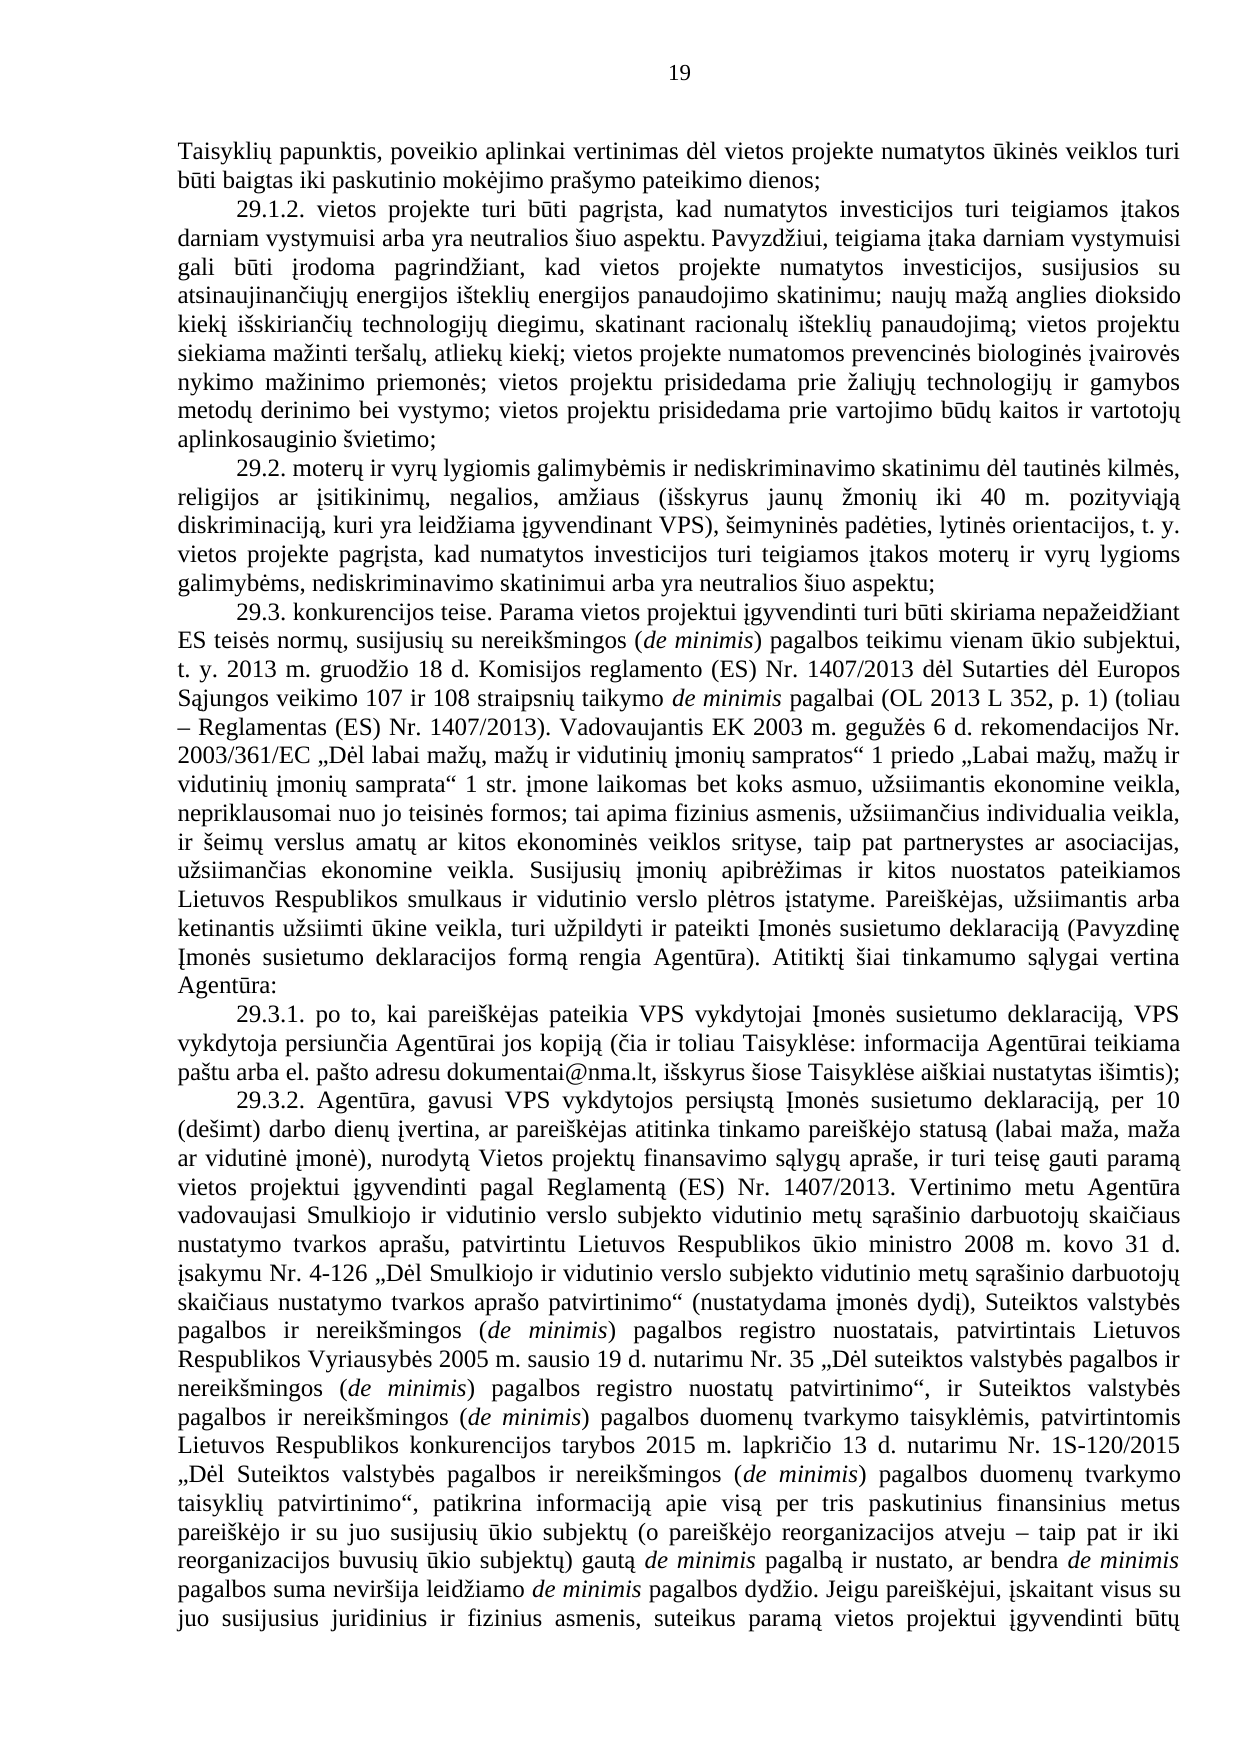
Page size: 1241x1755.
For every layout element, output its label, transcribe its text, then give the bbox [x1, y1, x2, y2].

text 29.3.1. po to, kai pareiškėjas pateikia VPS vykdytojai Įmonės susietumo deklaraciją, VPS vykdytoja persiunčia Agentūrai jos kopiją (čia ir toliau Taisyklėse: informacija Agentūrai teikiama paštu arba el. pašto adresu dokumentai@nma.lt, išskyrus šiose Taisyklėse aiškiai nustatytas išimtis); [177, 999, 1181, 1086]
text 29.1.2. vietos projekte turi būti pagrįsta, kad numatytos investicijos turi teigiamos įtakos darniam vystymuisi arba yra neutralios šiuo aspektu. Pavyzdžiui, teigiama įtaka darniam vystymuisi gali būti įrodoma pagrindžiant, kad vietos projekte numatytos investicijos, susijusios su atsinaujinančiųjų energijos išteklių energijos panaudojimo skatinimu; naujų mažą anglies dioksido kiekį išskiriančių technologijų diegimu, skatinant racionalų išteklių panaudojimą; vietos projektu siekiama mažinti teršalų, atliekų kiekį; vietos projekte numatomos prevencinės biologinės įvairovės nykimo mažinimo priemonės; vietos projektu prisidedama prie žaliųjų technologijų ir gamybos metodų derinimo bei vystymo; vietos projektu prisidedama prie vartojimo būdų kaitos ir vartotojų aplinkosauginio švietimo; [177, 194, 1181, 453]
text Taisyklių papunktis, poveikio aplinkai vertinimas dėl vietos projekte numatytos ūkinės veiklos turi būti baigtas iki paskutinio mokėjimo prašymo pateikimo dienos; [177, 136, 1181, 194]
text 29.2. moterų ir vyrų lygiomis galimybėmis ir nediskriminavimo skatinimu dėl tautinės kilmės, religijos ar įsitikinimų, negalios, amžiaus (išskyrus jaunų žmonių iki 40 m. pozityviąją diskriminaciją, kuri yra leidžiama įgyvendinant VPS), šeimyninės padėties, lytinės orientacijos, t. y. vietos projekte pagrįsta, kad numatytos investicijos turi teigiamos įtakos moterų ir vyrų lygioms galimybėms, nediskriminavimo skatinimui arba yra neutralios šiuo aspektu; [177, 453, 1181, 597]
text 29.3. konkurencijos teise. Parama vietos projektui įgyvendinti turi būti skiriama nepažeidžiant ES teisės normų, susijusių su nereikšmingos (de minimis) pagalbos teikimu vienam ūkio subjektui, t. y. 2013 m. gruodžio 18 d. Komisijos reglamento (ES) Nr. 1407/2013 dėl Sutarties dėl Europos Sąjungos veikimo 107 ir 108 straipsnių taikymo de minimis pagalbai (OL 2013 L 352, p. 1) (toliau – Reglamentas (ES) Nr. 1407/2013). Vadovaujantis EK 2003 m. gegužės 6 d. rekomendacijos Nr. 2003/361/EC „Dėl labai mažų, mažų ir vidutinių įmonių sampratos“ 1 priedo „Labai mažų, mažų ir vidutinių įmonių samprata“ 1 str. įmone laikomas bet koks asmuo, užsiimantis ekonomine veikla, nepriklausomai nuo jo teisinės formos; tai apima fizinius asmenis, užsiimančius individualia veikla, ir šeimų verslus amatų ar kitos ekonominės veiklos srityse, taip pat partnerystes ar asociacijas, užsiimančias ekonomine veikla. Susijusių įmonių apibrėžimas ir kitos nuostatos pateikiamos Lietuvos Respublikos smulkaus ir vidutinio verslo plėtros įstatyme. Pareiškėjas, užsiimantis arba ketinantis užsiimti ūkine veikla, turi užpildyti ir pateikti Įmonės susietumo deklaraciją (Pavyzdinę Įmonės susietumo deklaracijos formą rengia Agentūra). Atitiktį šiai tinkamumo sąlygai vertina Agentūra: [177, 597, 1181, 999]
text 29.3.2. Agentūra, gavusi VPS vykdytojos persiųstą Įmonės susietumo deklaraciją, per 10 (dešimt) darbo dienų įvertina, ar pareiškėjas atitinka tinkamo pareiškėjo statusą (labai maža, maža ar vidutinė įmonė), nurodytą Vietos projektų finansavimo sąlygų apraše, ir turi teisę gauti paramą vietos projektui įgyvendinti pagal Reglamentą (ES) Nr. 1407/2013. Vertinimo metu Agentūra vadovaujasi Smulkiojo ir vidutinio verslo subjekto vidutinio metų sąrašinio darbuotojų skaičiaus nustatymo tvarkos aprašu, patvirtintu Lietuvos Respublikos ūkio ministro 2008 m. kovo 31 d. įsakymu Nr. 4-126 „Dėl Smulkiojo ir vidutinio verslo subjekto vidutinio metų sąrašinio darbuotojų skaičiaus nustatymo tvarkos aprašo patvirtinimo“ (nustatydama įmonės dydį), Suteiktos valstybės pagalbos ir nereikšmingos (de minimis) pagalbos registro nuostatais, patvirtintais Lietuvos Respublikos Vyriausybės 2005 m. sausio 19 d. nutarimu Nr. 35 „Dėl suteiktos valstybės pagalbos ir nereikšmingos (de minimis) pagalbos registro nuostatų patvirtinimo“, ir Suteiktos valstybės pagalbos ir nereikšmingos (de minimis) pagalbos duomenų tvarkymo taisyklėmis, patvirtintomis Lietuvos Respublikos konkurencijos tarybos 2015 m. lapkričio 13 d. nutarimu Nr. 1S-120/2015 „Dėl Suteiktos valstybės pagalbos ir nereikšmingos (de minimis) pagalbos duomenų tvarkymo taisyklių patvirtinimo“, patikrina informaciją apie visą per tris paskutinius finansinius metus pareiškėjo ir su juo susijusių ūkio subjektų (o pareiškėjo reorganizacijos atveju – taip pat ir iki reorganizacijos buvusių ūkio subjektų) gautą de minimis pagalbą ir nustato, ar bendra de minimis pagalbos suma neviršija leidžiamo de minimis pagalbos dydžio. Jeigu pareiškėjui, įskaitant visus su juo susijusius juridinius ir fizinius asmenis, suteikus paramą vietos projektui įgyvendinti būtų [177, 1086, 1181, 1632]
